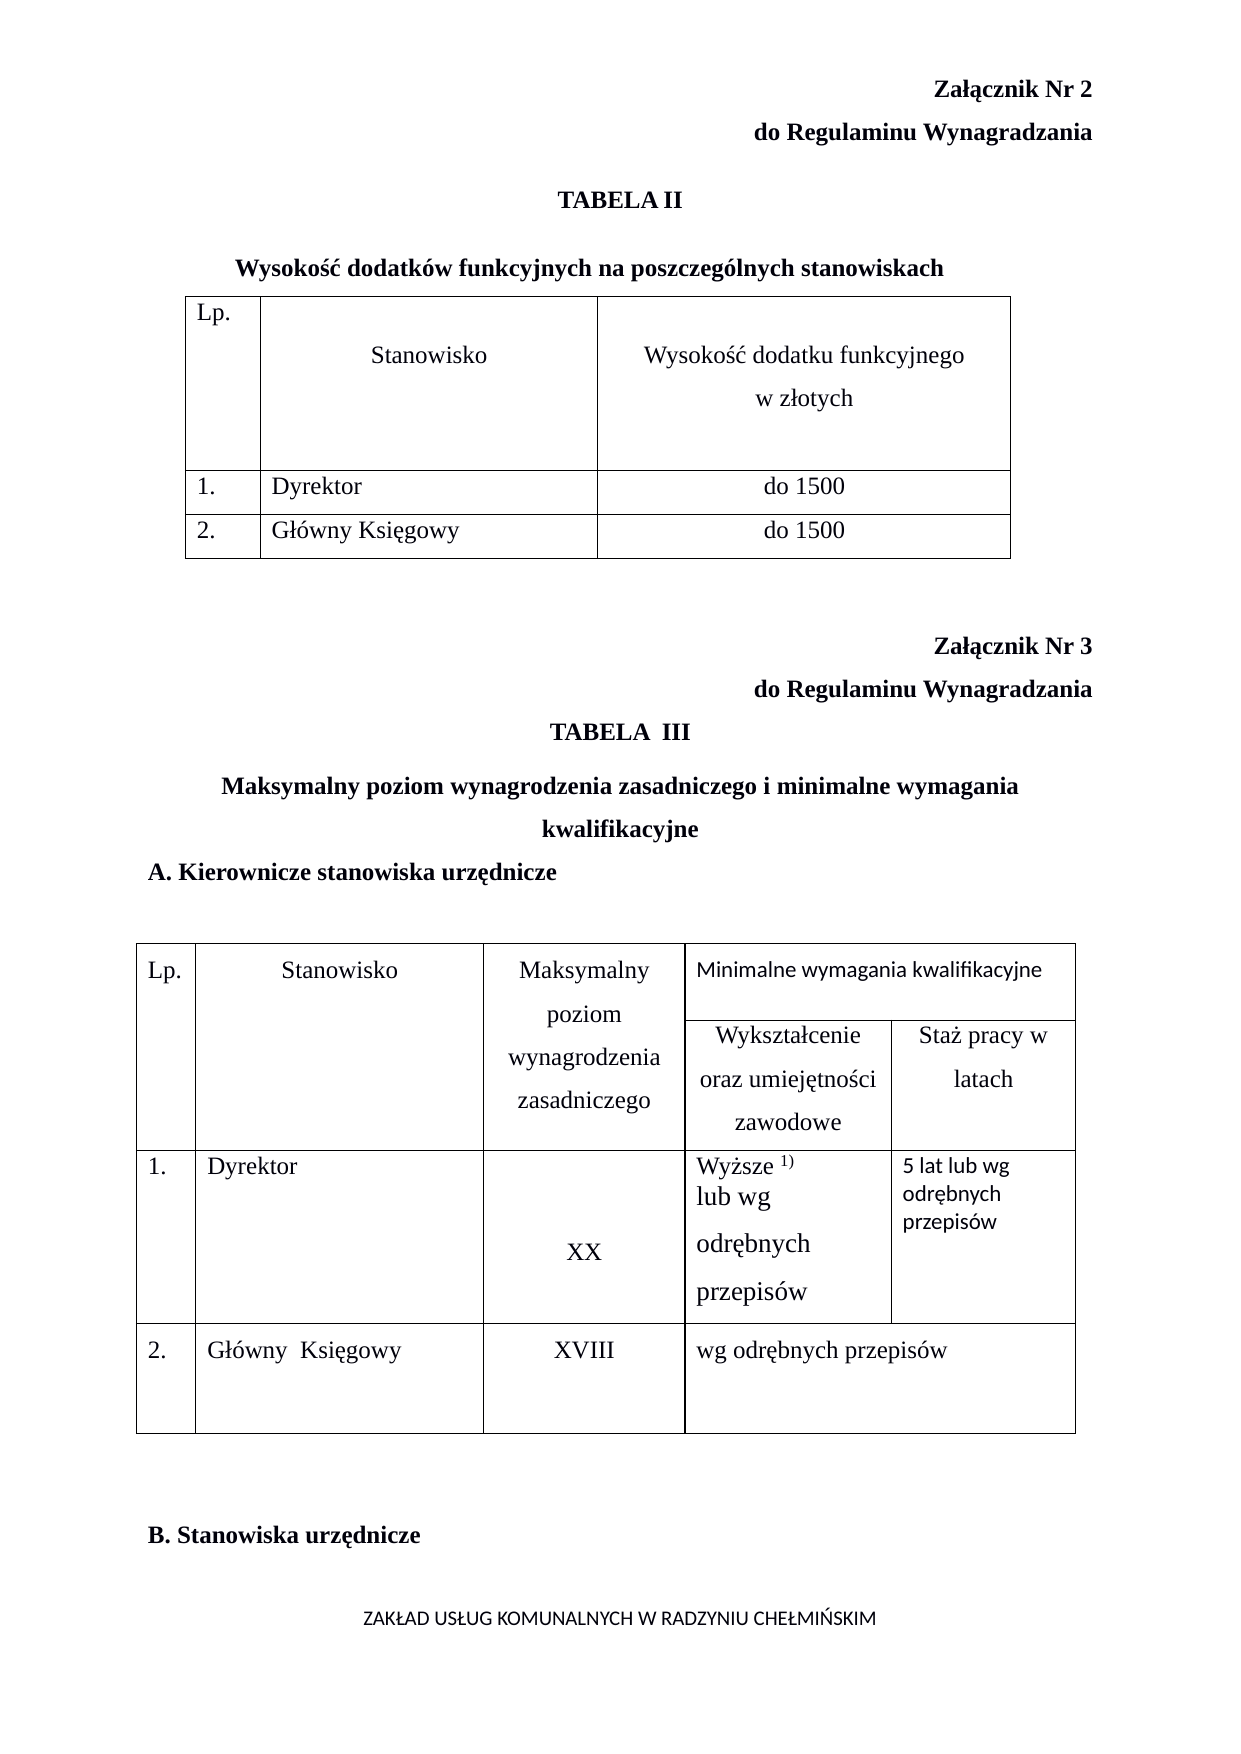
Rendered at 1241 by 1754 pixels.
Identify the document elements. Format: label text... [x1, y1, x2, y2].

table_cell 5 lat lub wg odrębnych przepisów [892, 1151, 1075, 1323]
table_header Stanowisko [196, 944, 483, 1150]
text TABELA III [148, 717, 1092, 746]
table_header Wysokość dodatku funkcyjnego w złotych [598, 297, 1010, 470]
text Załącznik Nr 2 [148, 74, 1092, 102]
text do Regulaminu Wynagradzania [148, 674, 1092, 703]
text Wysokość dodatków funkcyjnych na poszczególnych stanowiskach [148, 253, 1092, 282]
table_cell Staż pracy w latach [892, 1021, 1075, 1150]
table_header Stanowisko [261, 297, 597, 470]
table_cell Wyższe 1) lub wg odrębnych przepisów [686, 1151, 891, 1323]
table_cell 2. [137, 1324, 195, 1433]
table_cell 1. [137, 1151, 195, 1323]
table_header Maksymalny poziom wynagrodzenia zasadniczego [484, 944, 684, 1150]
text B. Stanowiska urzędnicze [148, 1520, 1092, 1592]
table_header Minimalne wymagania kwalifikacyjne [686, 944, 1075, 1019]
table_cell do 1500 [598, 471, 1010, 514]
table_cell 2. [186, 515, 260, 558]
text A. Kierownicze stanowiska urzędnicze [148, 857, 1092, 929]
table_cell Główny Księgowy [196, 1324, 483, 1433]
table_cell Wykształcenie oraz umiejętności zawodowe [686, 1021, 891, 1150]
table_cell XVIII [484, 1324, 684, 1433]
text Maksymalny poziom wynagrodzenia zasadniczego i minimalne wymagania kwalifikacyjne [148, 771, 1092, 843]
table_header Lp. [137, 944, 195, 1150]
text TABELA II [148, 185, 1092, 214]
table_cell Dyrektor [261, 471, 597, 514]
text do Regulaminu Wynagradzania [148, 117, 1092, 146]
table_cell 1. [186, 471, 260, 514]
table_cell XX [484, 1151, 684, 1323]
table_header Lp. [186, 297, 260, 470]
table_cell Główny Księgowy [261, 515, 597, 558]
table_cell do 1500 [598, 515, 1010, 558]
table_cell Dyrektor [196, 1151, 483, 1323]
table_cell wg odrębnych przepisów [686, 1324, 1075, 1433]
text Załącznik Nr 3 [148, 631, 1092, 659]
